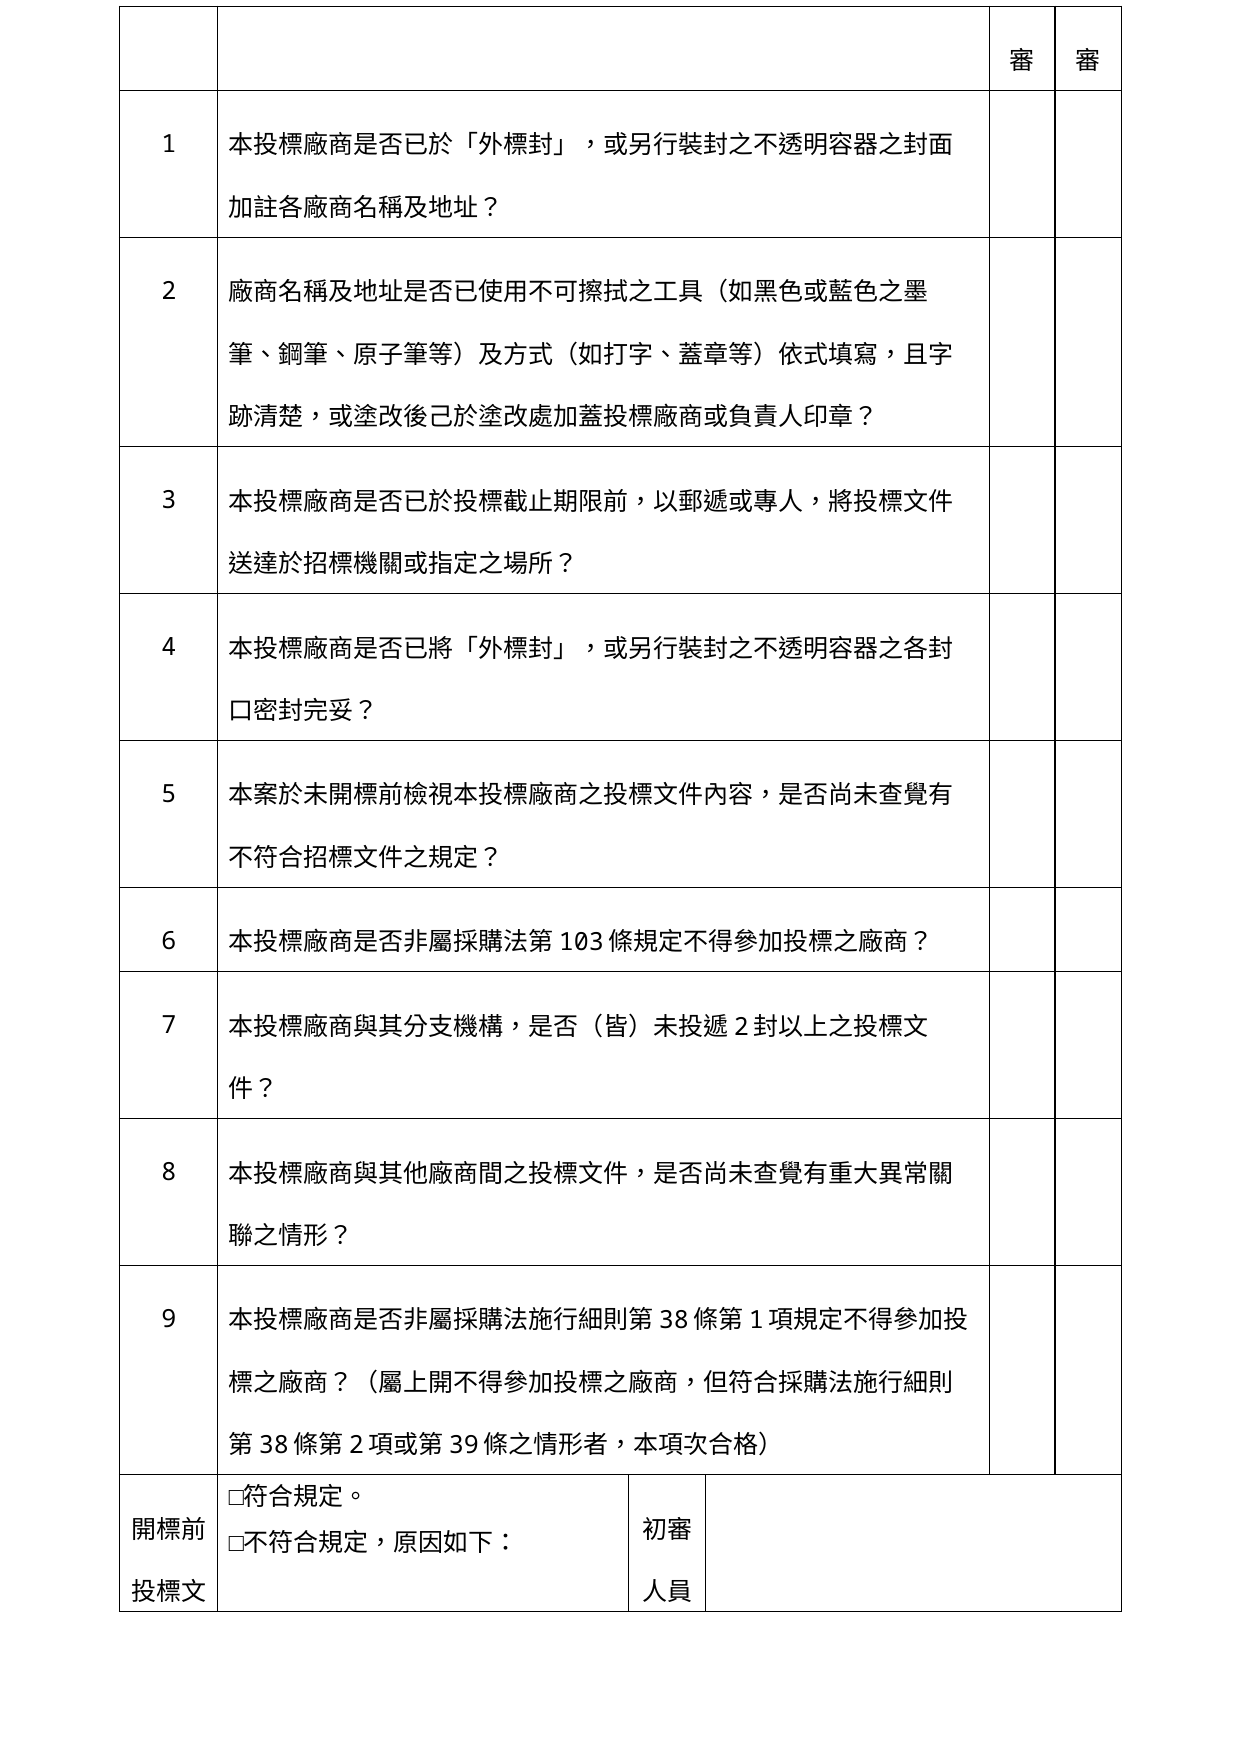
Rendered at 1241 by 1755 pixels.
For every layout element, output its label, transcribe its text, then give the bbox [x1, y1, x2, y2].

table_cell 本投標廠商是否非屬採購法施行細則第38條第1項規定不得參加投標之廠商？（屬上開不得參加投標之廠商，但符合採購法施行細則第38條第2項或第39條之情形者，本項次合格） [218, 1266, 989, 1474]
table_cell [990, 594, 1054, 740]
table_cell 6 [120, 888, 217, 971]
table_cell 本投標廠商與其分支機構，是否（皆）未投遞2封以上之投標文件？ [218, 972, 989, 1118]
table_cell 3 [120, 447, 217, 593]
table_cell 本投標廠商是否已將「外標封」，或另行裝封之不透明容器之各封口密封完妥？ [218, 594, 989, 740]
table_cell 本投標廠商是否已於投標截止期限前，以郵遞或專人，將投標文件送達於招標機關或指定之場所？ [218, 447, 989, 593]
table_cell 4 [120, 594, 217, 740]
table_cell [1056, 888, 1121, 971]
table_cell [990, 1266, 1054, 1474]
table_cell [990, 1119, 1054, 1265]
table_cell [1056, 447, 1121, 593]
table_cell 初審人員 [629, 1475, 705, 1611]
table_cell [990, 972, 1054, 1118]
table_cell [1056, 741, 1121, 887]
table_cell [1056, 1119, 1121, 1265]
table_cell 本投標廠商是否非屬採購法第103條規定不得參加投標之廠商？ [218, 888, 989, 971]
table_cell [1056, 972, 1121, 1118]
table_cell 本投標廠商是否已於「外標封」，或另行裝封之不透明容器之封面加註各廠商名稱及地址？ [218, 91, 989, 237]
table_cell 5 [120, 741, 217, 887]
table_cell [990, 91, 1054, 237]
table_header 審 [1056, 7, 1121, 90]
table_cell 開標前投標文 [120, 1475, 217, 1611]
table_cell 9 [120, 1266, 217, 1474]
table_cell [1056, 594, 1121, 740]
table_cell □符合規定。 □不符合規定，原因如下： [218, 1475, 628, 1611]
table_cell [1056, 238, 1121, 446]
table_header 審 [990, 7, 1054, 90]
table_cell 本投標廠商與其他廠商間之投標文件，是否尚未查覺有重大異常關聯之情形？ [218, 1119, 989, 1265]
table_cell [1056, 1266, 1121, 1474]
table_cell 8 [120, 1119, 217, 1265]
table_cell 廠商名稱及地址是否已使用不可擦拭之工具（如黑色或藍色之墨筆、鋼筆、原子筆等）及方式（如打字、蓋章等）依式填寫，且字跡清楚，或塗改後己於塗改處加蓋投標廠商或負責人印章？ [218, 238, 989, 446]
table_cell [990, 447, 1054, 593]
table_cell [1056, 91, 1121, 237]
table_cell [990, 238, 1054, 446]
table_cell [706, 1475, 1121, 1611]
table_header [120, 7, 217, 90]
table_cell 7 [120, 972, 217, 1118]
table_cell 1 [120, 91, 217, 237]
table_cell 本案於未開標前檢視本投標廠商之投標文件內容，是否尚未查覺有不符合招標文件之規定？ [218, 741, 989, 887]
table_cell [990, 888, 1054, 971]
table_cell [990, 741, 1054, 887]
table_cell 2 [120, 238, 217, 446]
table_header [218, 7, 989, 90]
